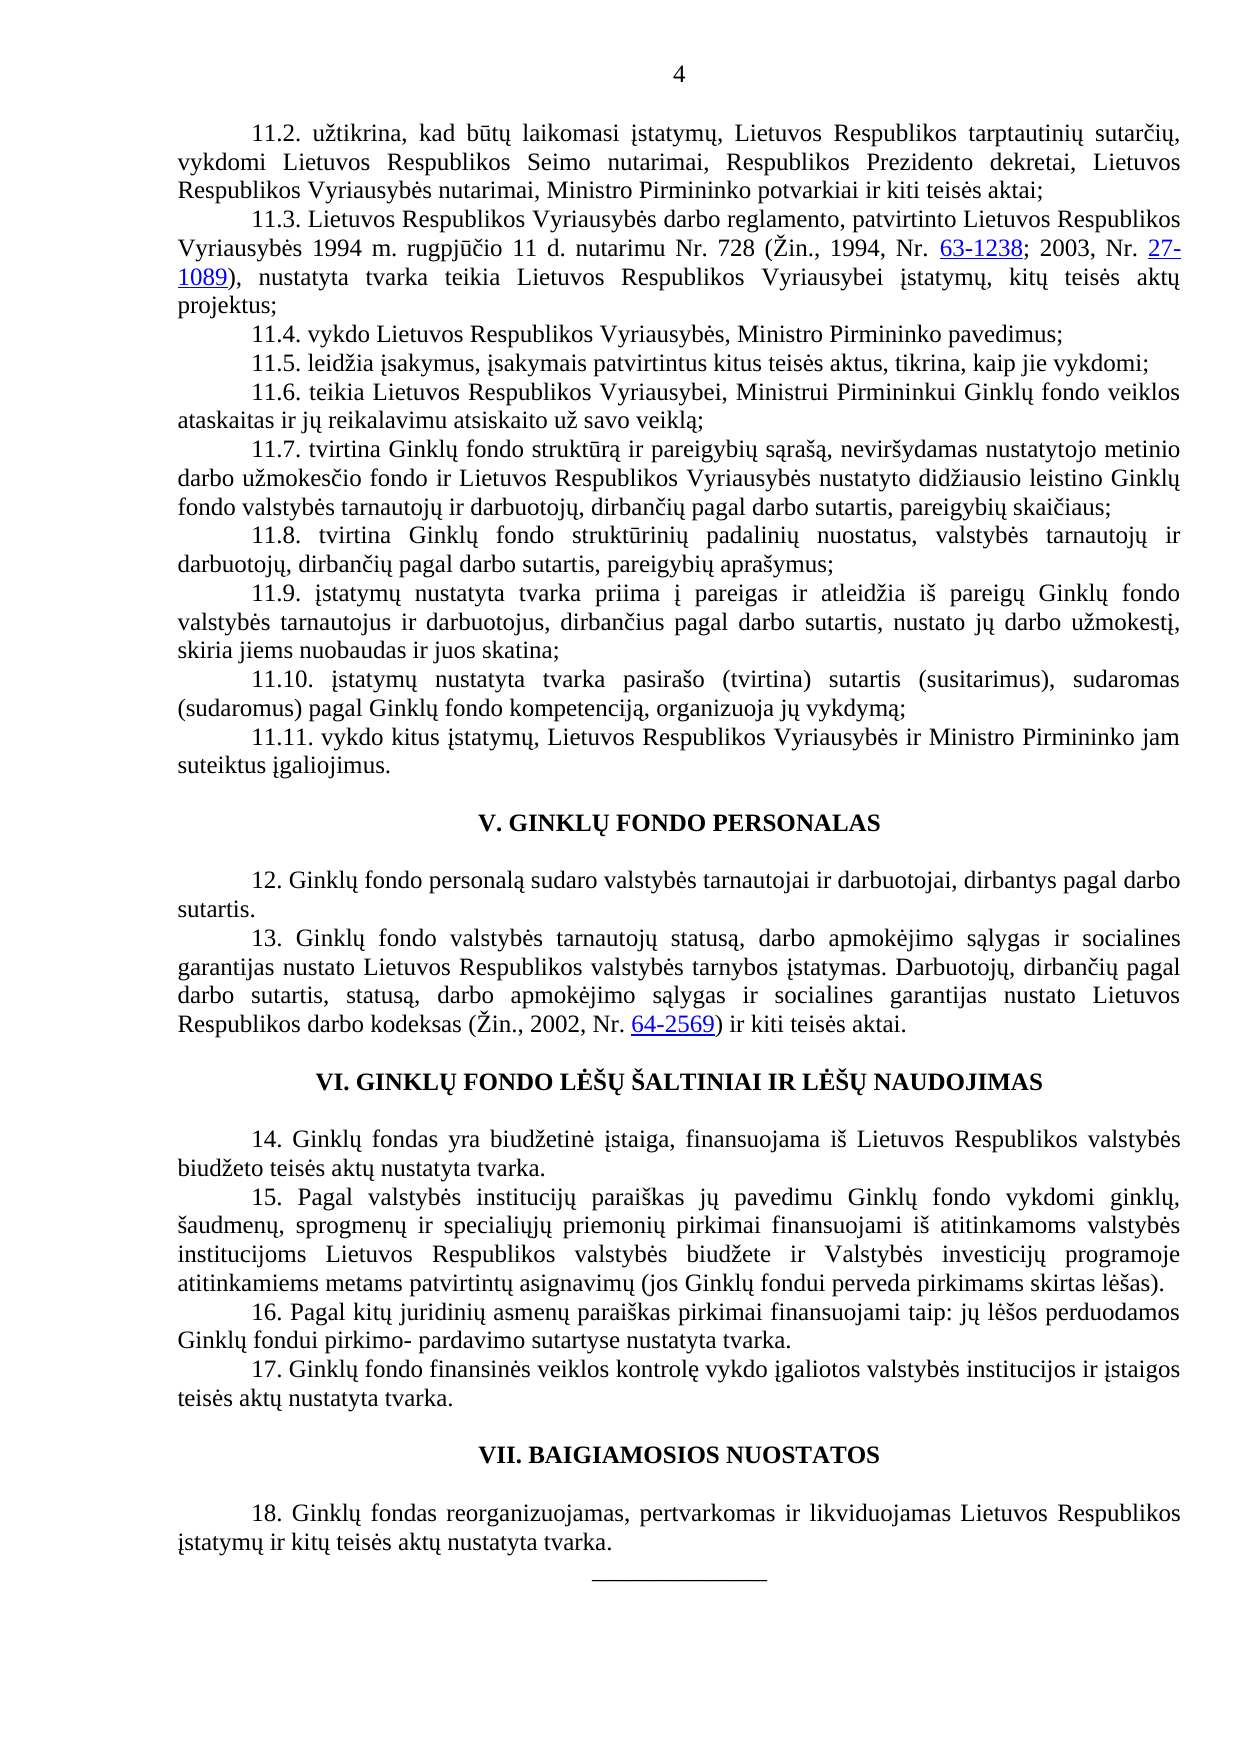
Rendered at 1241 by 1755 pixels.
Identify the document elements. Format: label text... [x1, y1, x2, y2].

text VII. BAIGIAMOSIOS NUOSTATOS [177, 1441, 1181, 1469]
text 16. Pagal kitų juridinių asmenų paraiškas pirkimai finansuojami taip: jų lėšos perduodamos Ginklų fondui pirkimo- pardavimo sutartyse nustatyta tvarka. [177, 1297, 1181, 1354]
text 11.2. užtikrina, kad būtų laikomasi įstatymų, Lietuvos Respublikos tarptautinių sutarčių, vykdomi Lietuvos Respublikos Seimo nutarimai, Respublikos Prezidento dekretai, Lietuvos Respublikos Vyriausybės nutarimai, Ministro Pirmininko potvarkiai ir kiti teisės aktai; [177, 118, 1181, 204]
text 11.6. teikia Lietuvos Respublikos Vyriausybei, Ministrui Pirmininkui Ginklų fondo veiklos ataskaitas ir jų reikalavimu atsiskaito už savo veiklą; [177, 377, 1181, 434]
text 13. Ginklų fondo valstybės tarnautojų statusą, darbo apmokėjimo sąlygas ir socialines garantijas nustato Lietuvos Respublikos valstybės tarnybos įstatymas. Darbuotojų, dirbančių pagal darbo sutartis, statusą, darbo apmokėjimo sąlygas ir socialines garantijas nustato Lietuvos Respublikos darbo kodeksas (Žin., 2002, Nr. 64-2569) ir kiti teisės aktai. [177, 923, 1181, 1038]
text 11.10. įstatymų nustatyta tvarka pasirašo (tvirtina) sutartis (susitarimus), sudaromas (sudaromus) pagal Ginklų fondo kompetenciją, organizuoja jų vykdymą; [177, 664, 1181, 722]
text 11.7. tvirtina Ginklų fondo struktūrą ir pareigybių sąrašą, neviršydamas nustatytojo metinio darbo užmokesčio fondo ir Lietuvos Respublikos Vyriausybės nustatyto didžiausio leistino Ginklų fondo valstybės tarnautojų ir darbuotojų, dirbančių pagal darbo sutartis, pareigybių skaičiaus; [177, 434, 1181, 521]
text 12. Ginklų fondo personalą sudaro valstybės tarnautojai ir darbuotojai, dirbantys pagal darbo sutartis. [177, 866, 1181, 923]
text 11.4. vykdo Lietuvos Respublikos Vyriausybės, Ministro Pirmininko pavedimus; [177, 319, 1181, 348]
text VI. GINKLŲ FONDO LĖŠŲ ŠALTINIAI IR LĖŠŲ NAUDOJIMAS [177, 1067, 1181, 1096]
text 11.8. tvirtina Ginklų fondo struktūrinių padalinių nuostatus, valstybės tarnautojų ir darbuotojų, dirbančių pagal darbo sutartis, pareigybių aprašymus; [177, 521, 1181, 578]
text ______________ [177, 1556, 1181, 1584]
text V. GINKLŲ FONDO PERSONALAS [177, 808, 1181, 837]
text 17. Ginklų fondo finansinės veiklos kontrolę vykdo įgaliotos valstybės institucijos ir įstaigos teisės aktų nustatyta tvarka. [177, 1354, 1181, 1412]
text 15. Pagal valstybės institucijų paraiškas jų pavedimu Ginklų fondo vykdomi ginklų, šaudmenų, sprogmenų ir specialiųjų priemonių pirkimai finansuojami iš atitinkamoms valstybės institucijoms Lietuvos Respublikos valstybės biudžete ir Valstybės investicijų programoje atitinkamiems metams patvirtintų asignavimų (jos Ginklų fondui perveda pirkimams skirtas lėšas). [177, 1182, 1181, 1297]
text 11.11. vykdo kitus įstatymų, Lietuvos Respublikos Vyriausybės ir Ministro Pirmininko jam suteiktus įgaliojimus. [177, 722, 1181, 779]
text 11.3. Lietuvos Respublikos Vyriausybės darbo reglamento, patvirtinto Lietuvos Respublikos Vyriausybės 1994 m. rugpjūčio 11 d. nutarimu Nr. 728 (Žin., 1994, Nr. 63-1238; 2003, Nr. 27-1089), nustatyta tvarka teikia Lietuvos Respublikos Vyriausybei įstatymų, kitų teisės aktų projektus; [177, 204, 1181, 319]
text 14. Ginklų fondas yra biudžetinė įstaiga, finansuojama iš Lietuvos Respublikos valstybės biudžeto teisės aktų nustatyta tvarka. [177, 1124, 1181, 1182]
text 18. Ginklų fondas reorganizuojamas, pertvarkomas ir likviduojamas Lietuvos Respublikos įstatymų ir kitų teisės aktų nustatyta tvarka. [177, 1498, 1181, 1556]
text 11.5. leidžia įsakymus, įsakymais patvirtintus kitus teisės aktus, tikrina, kaip jie vykdomi; [177, 348, 1181, 377]
text 11.9. įstatymų nustatyta tvarka priima į pareigas ir atleidžia iš pareigų Ginklų fondo valstybės tarnautojus ir darbuotojus, dirbančius pagal darbo sutartis, nustato jų darbo užmokestį, skiria jiems nuobaudas ir juos skatina; [177, 578, 1181, 664]
